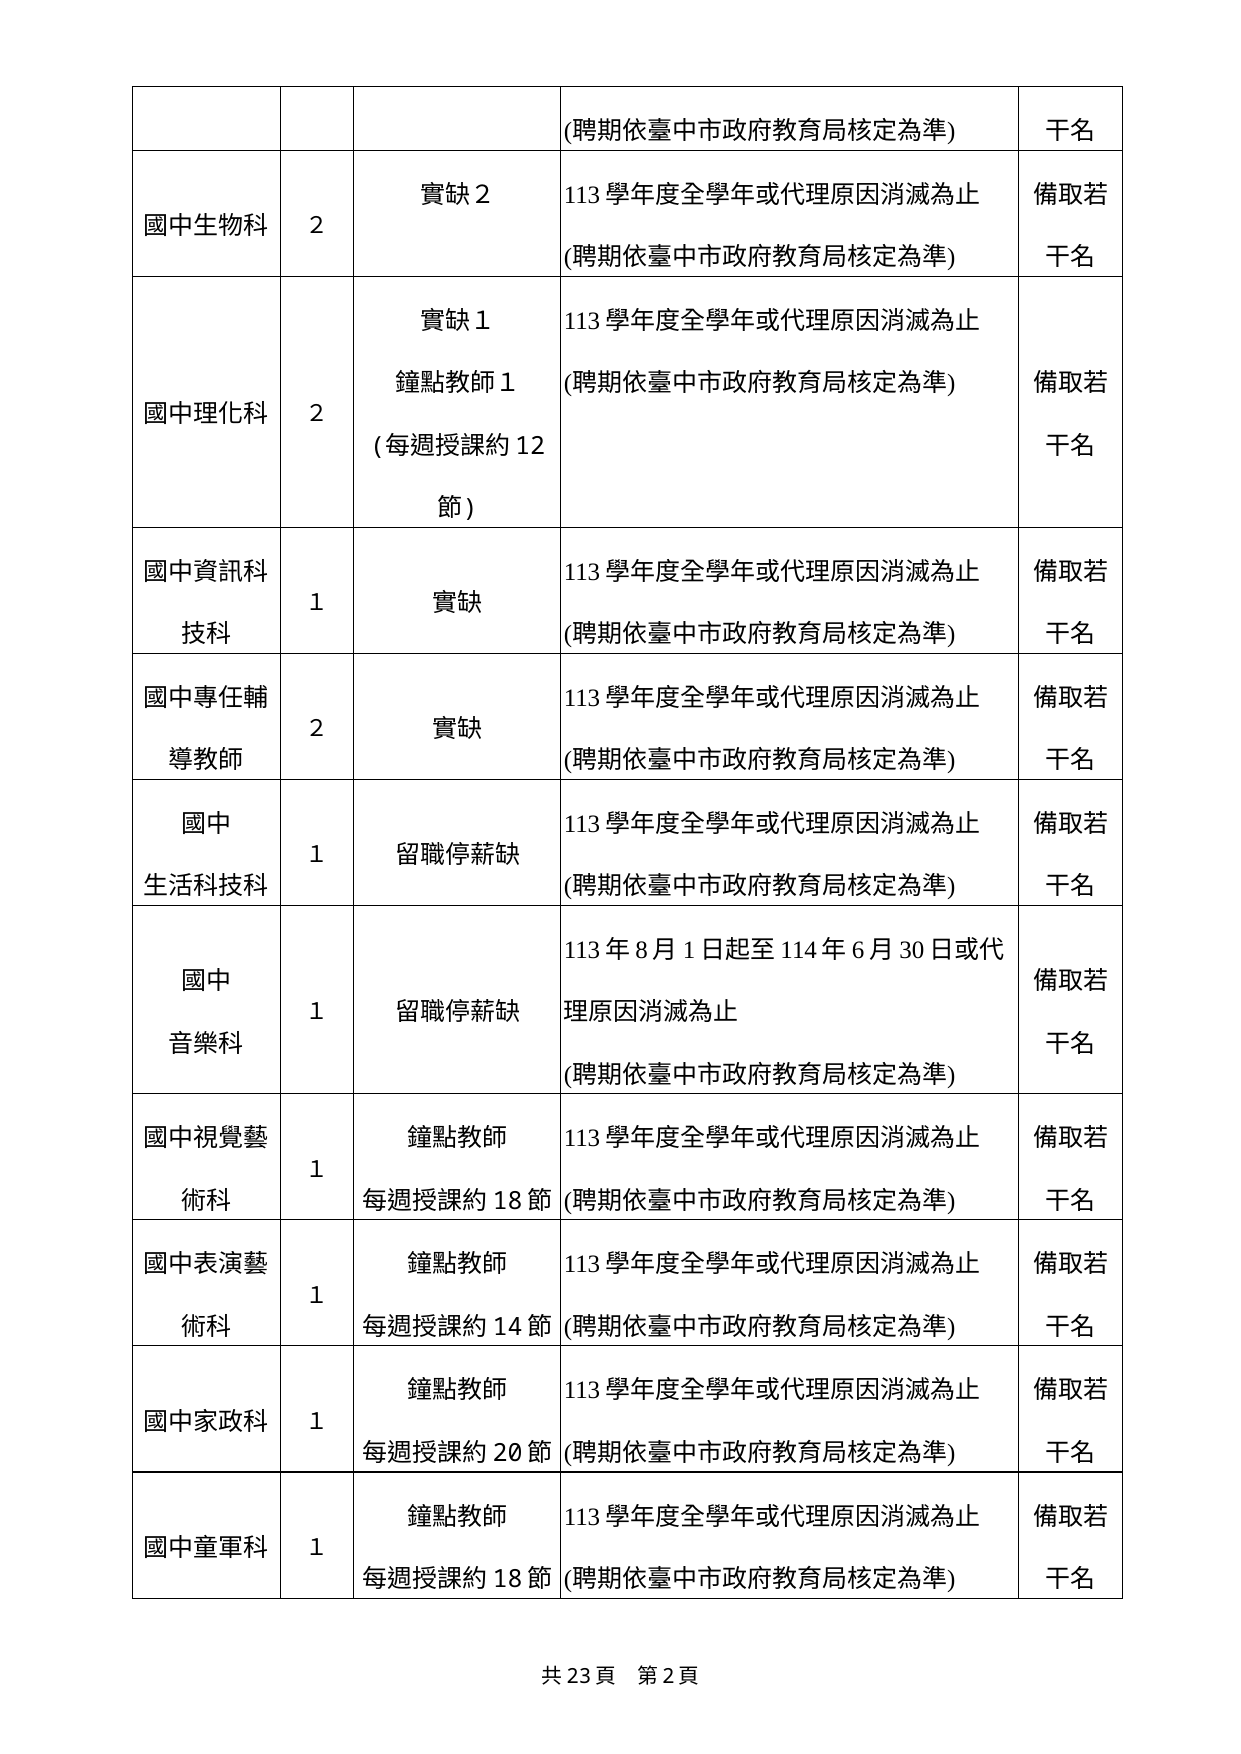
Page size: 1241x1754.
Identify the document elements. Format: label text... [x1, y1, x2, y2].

table_cell ２ [281, 277, 353, 527]
table_cell 國中理化科 [133, 277, 280, 527]
table_cell １ [281, 780, 353, 905]
table_cell 鐘點教師 每週授課約18節 [354, 1094, 560, 1219]
table_cell 113學年度全學年或代理原因消滅為止 (聘期依臺中市政府教育局核定為準) [561, 780, 1018, 905]
table_cell [133, 87, 280, 149]
table_cell [354, 87, 560, 149]
table_cell 實缺２ [354, 151, 560, 276]
table_cell 備取若干名 [1019, 780, 1122, 905]
table_cell 國中 音樂科 [133, 906, 280, 1093]
table_cell 113學年度全學年或代理原因消滅為止 (聘期依臺中市政府教育局核定為準) [561, 528, 1018, 653]
table_cell 113學年度全學年或代理原因消滅為止 (聘期依臺中市政府教育局核定為準) [561, 1346, 1018, 1471]
table_cell 國中家政科 [133, 1346, 280, 1471]
table_cell １ [281, 1220, 353, 1345]
table_cell 備取若干名 [1019, 1346, 1122, 1471]
table_cell １ [281, 1094, 353, 1219]
table_cell 備取若干名 [1019, 1473, 1122, 1597]
table_cell 備取若干名 [1019, 906, 1122, 1093]
table_cell １ [281, 1473, 353, 1597]
table_cell 國中專任輔導教師 [133, 654, 280, 779]
table_cell 鐘點教師 每週授課約14節 [354, 1220, 560, 1345]
table_cell ２ [281, 151, 353, 276]
table_cell 實缺 [354, 528, 560, 653]
table_cell 國中資訊科技科 [133, 528, 280, 653]
table_cell [281, 87, 353, 149]
table_cell 實缺 [354, 654, 560, 779]
table_cell 113年8月1日起至114年6月30日或代理原因消滅為止 (聘期依臺中市政府教育局核定為準) [561, 906, 1018, 1093]
table_cell 備取若干名 [1019, 151, 1122, 276]
table_cell 113學年度全學年或代理原因消滅為止 (聘期依臺中市政府教育局核定為準) [561, 277, 1018, 527]
table_cell 國中童軍科 [133, 1473, 280, 1597]
table_cell 留職停薪缺 [354, 780, 560, 905]
table_cell 113學年度全學年或代理原因消滅為止 (聘期依臺中市政府教育局核定為準) [561, 1094, 1018, 1219]
table_cell 實缺１ 鐘點教師１ (每週授課約12節) [354, 277, 560, 527]
table_cell 國中生物科 [133, 151, 280, 276]
table_cell １ [281, 528, 353, 653]
table_cell 國中表演藝術科 [133, 1220, 280, 1345]
table_cell 留職停薪缺 [354, 906, 560, 1093]
table_cell 備取若干名 [1019, 1094, 1122, 1219]
table_cell 113學年度全學年或代理原因消滅為止 (聘期依臺中市政府教育局核定為準) [561, 1473, 1018, 1597]
table_cell 干名 [1019, 87, 1122, 149]
table_cell ２ [281, 654, 353, 779]
table_cell 備取若干名 [1019, 528, 1122, 653]
table_cell 113學年度全學年或代理原因消滅為止 (聘期依臺中市政府教育局核定為準) [561, 151, 1018, 276]
table_cell 鐘點教師 每週授課約18節 [354, 1473, 560, 1597]
table_cell 國中 生活科技科 [133, 780, 280, 905]
table_cell １ [281, 906, 353, 1093]
table_cell 備取若干名 [1019, 277, 1122, 527]
table_cell １ [281, 1346, 353, 1471]
table_cell 113學年度全學年或代理原因消滅為止 (聘期依臺中市政府教育局核定為準) [561, 654, 1018, 779]
table_cell 國中視覺藝術科 [133, 1094, 280, 1219]
table_cell 113學年度全學年或代理原因消滅為止 (聘期依臺中市政府教育局核定為準) [561, 1220, 1018, 1345]
table_cell (聘期依臺中市政府教育局核定為準) [561, 87, 1018, 149]
table_cell 備取若干名 [1019, 654, 1122, 779]
table_cell 鐘點教師 每週授課約20節 [354, 1346, 560, 1471]
table_cell 備取若干名 [1019, 1220, 1122, 1345]
